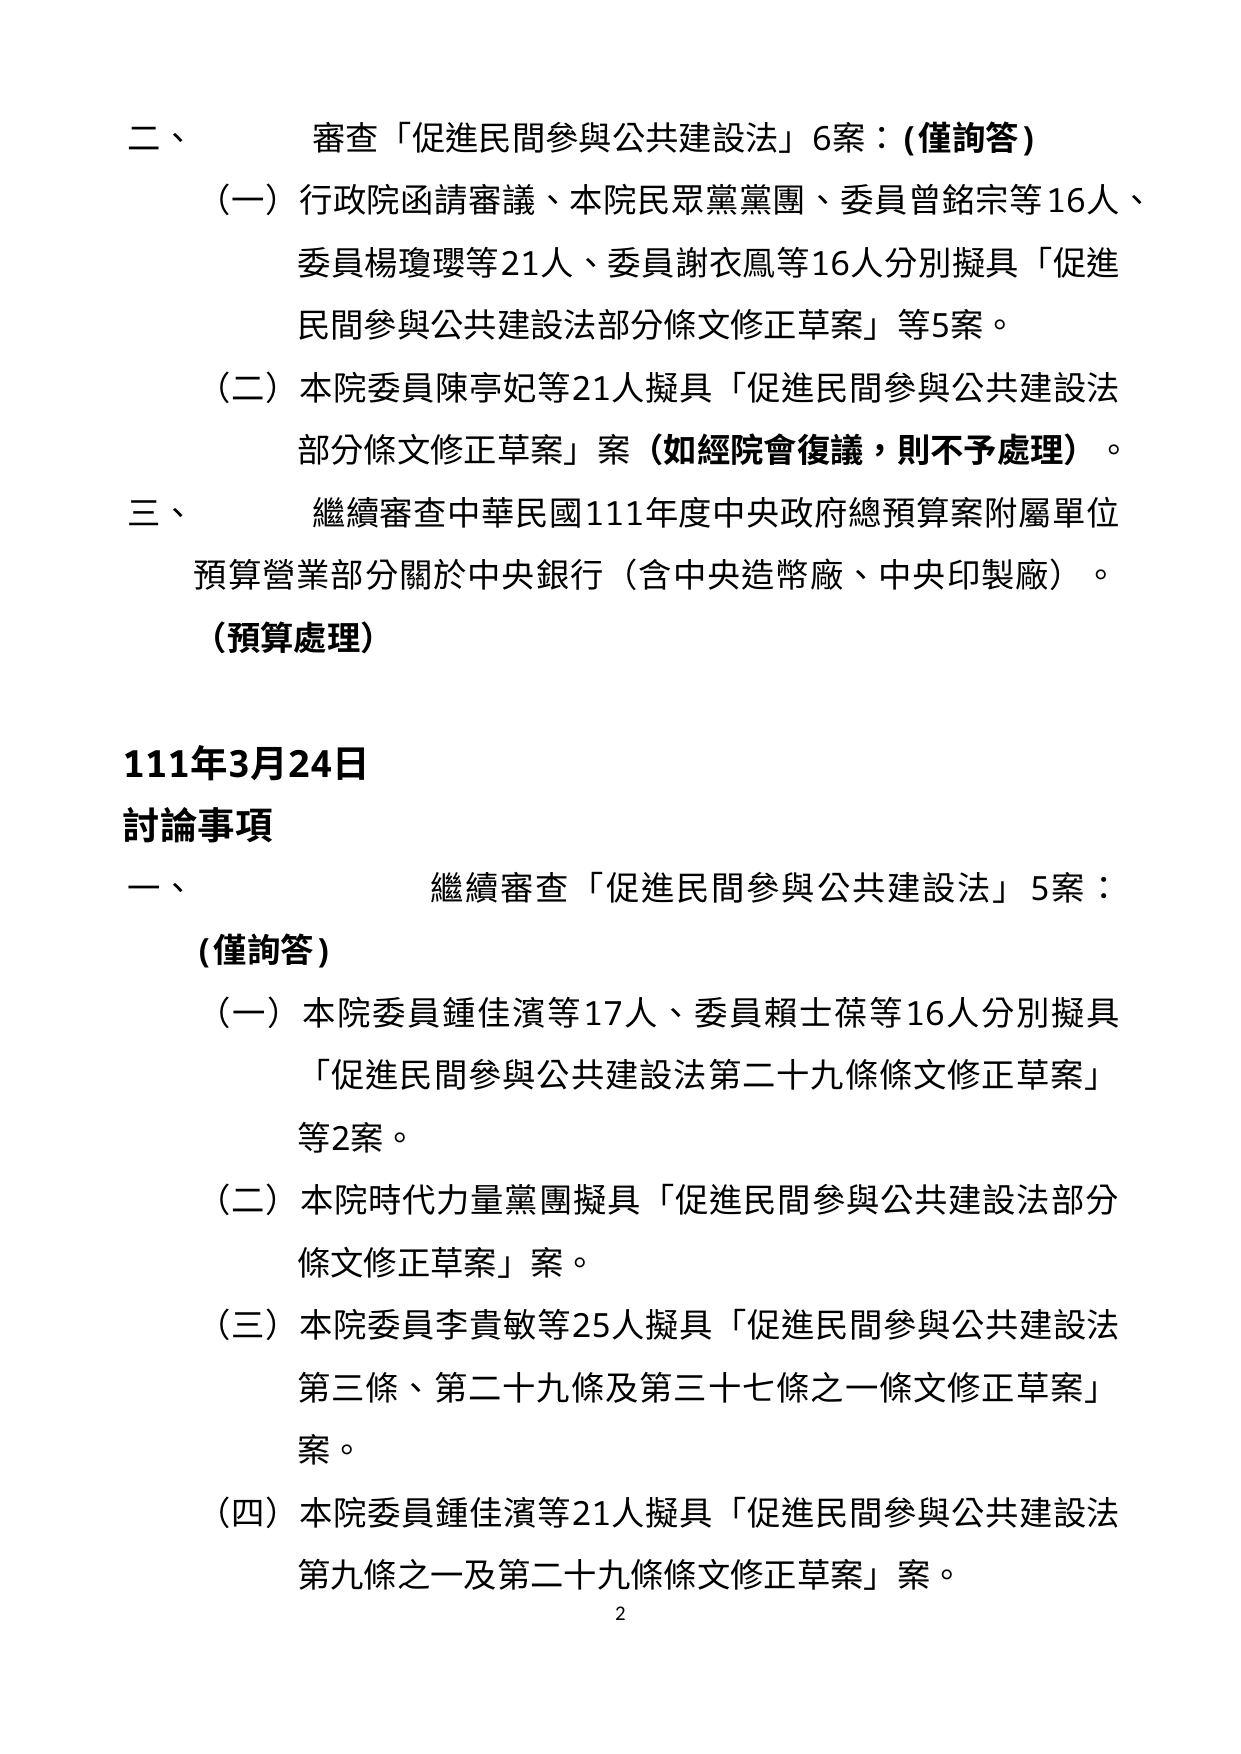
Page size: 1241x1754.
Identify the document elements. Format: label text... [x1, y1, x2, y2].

text （一）行政院函請審議、本院民眾黨黨團、委員曾銘宗等16人、委員楊瓊瓔等21人、委員謝衣鳯等16人分別擬具「促進民間參與公共建設法部分條文修正草案」等5案。 [197, 157, 1120, 344]
text （二）本院時代力量黨團擬具「促進民間參與公共建設法部分條文修正草案」案。 [197, 1157, 1120, 1282]
text 111年3月24日 [122, 719, 1120, 782]
text 三、 繼續審查中華民國111年度中央政府總預算案附屬單位預算營業部分關於中央銀行（含中央造幣廠、中央印製廠）。（預算處理） [127, 469, 1120, 657]
text 一、 繼續審查「促進民間參與公共建設法」5案：(僅詢答) [127, 844, 1120, 969]
text （一）本院委員鍾佳濱等17人、委員賴士葆等16人分別擬具「促進民間參與公共建設法第二十九條條文修正草案」等2案。 [197, 969, 1120, 1157]
text （二）本院委員陳亭妃等21人擬具「促進民間參與公共建設法部分條文修正草案」案（如經院會復議，則不予處理）。 [197, 344, 1120, 469]
text （四）本院委員鍾佳濱等21人擬具「促進民間參與公共建設法第九條之一及第二十九條條文修正草案」案。 [197, 1469, 1120, 1594]
text （三）本院委員李貴敏等25人擬具「促進民間參與公共建設法第三條、第二十九條及第三十七條之一條文修正草案」案。 [197, 1282, 1120, 1469]
text 討論事項 [122, 782, 1120, 844]
text 二、 審查「促進民間參與公共建設法」6案：(僅詢答) [127, 94, 1120, 157]
